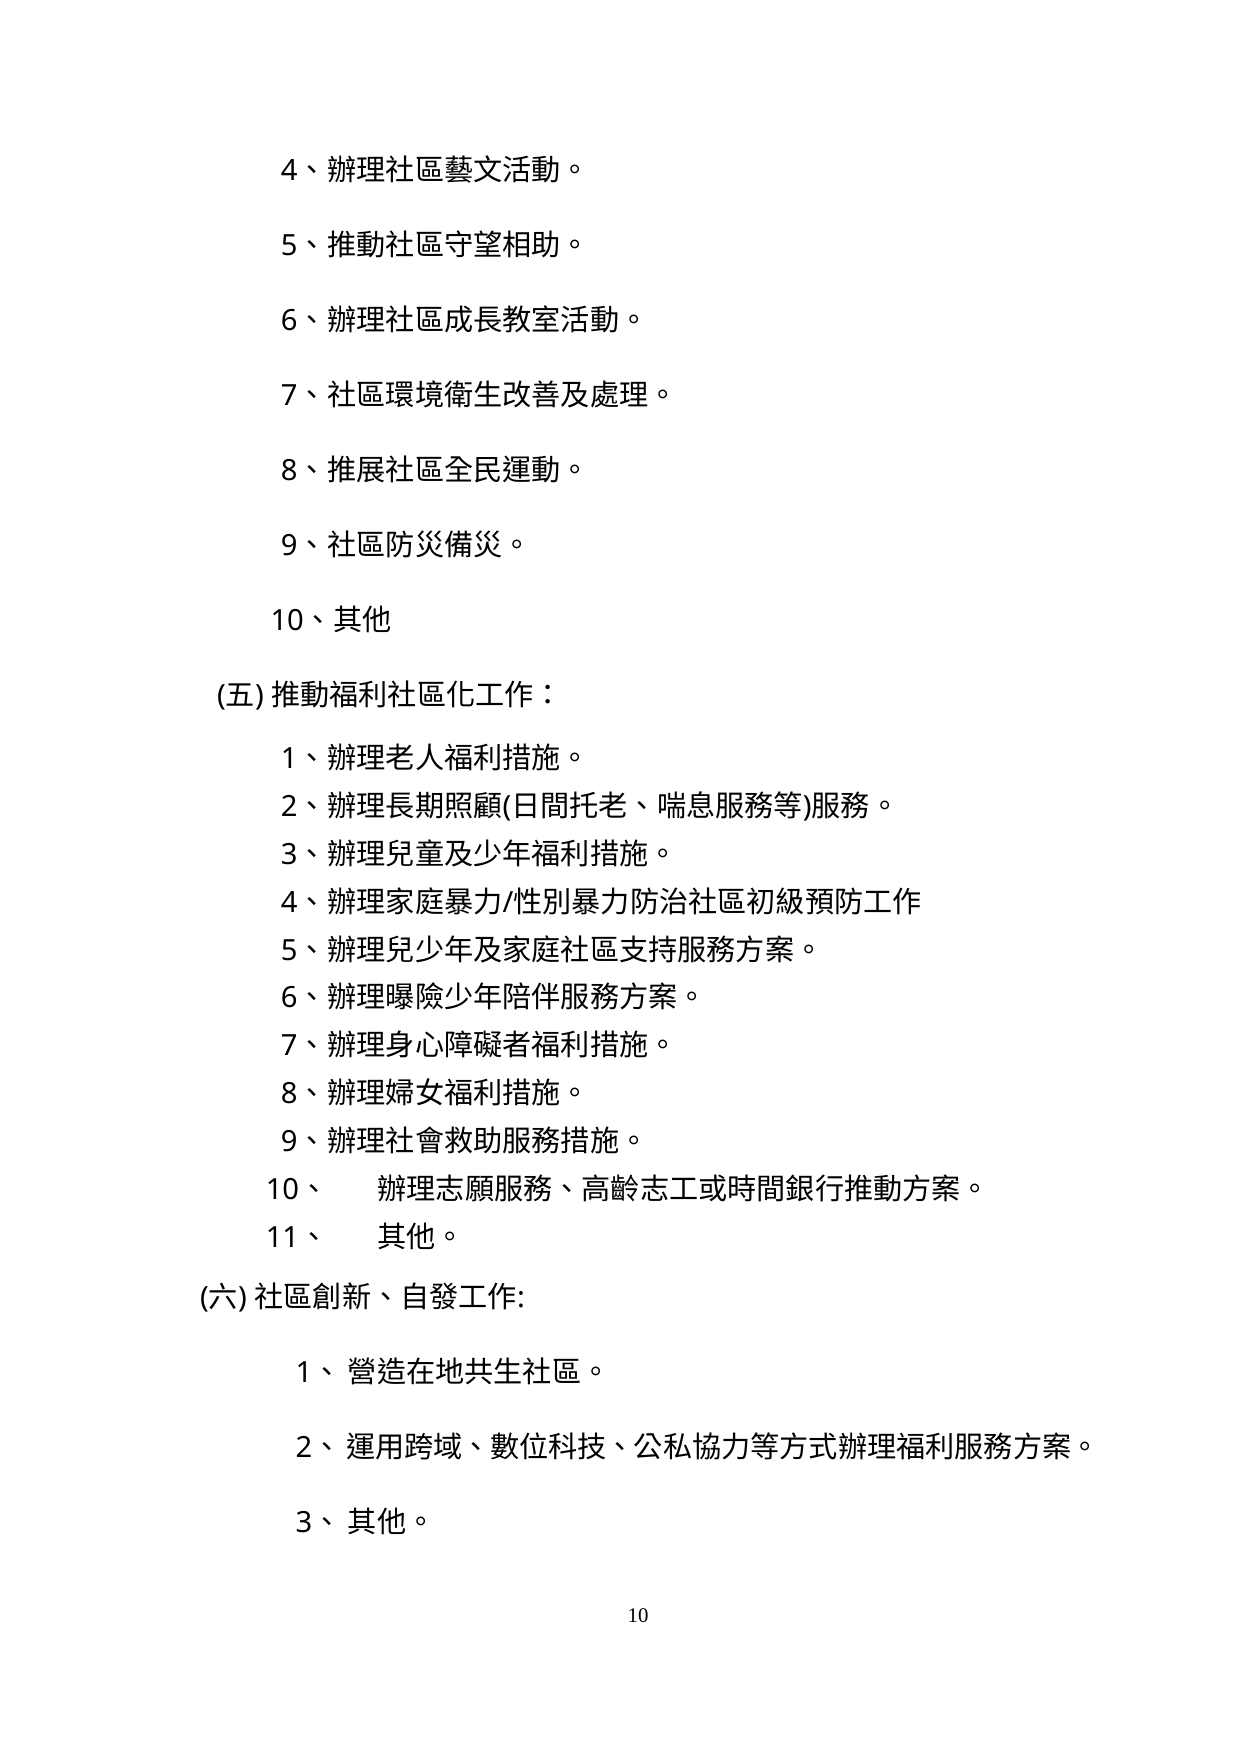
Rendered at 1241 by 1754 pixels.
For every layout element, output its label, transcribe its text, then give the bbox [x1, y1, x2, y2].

list 辦理社區成長教室活動。 [281, 280, 1098, 355]
text 3、 其他。 [295, 1482, 1098, 1557]
list 辦理兒童及少年福利措施。 [165, 826, 1098, 874]
list 辦理兒少年及家庭社區支持服務方案。 [165, 922, 1098, 969]
list 社區防災備災。 [281, 505, 1098, 580]
list 辦理社會救助服務措施。 [165, 1113, 1098, 1161]
list 推展社區全民運動。 [281, 430, 1098, 505]
text (六) 社區創新、自發工作: [177, 1257, 1083, 1332]
list 推動社區守望相助。 [281, 205, 1098, 280]
text (五) 推動福利社區化工作： [217, 655, 1098, 730]
list 社區環境衛生改善及處理。 [281, 355, 1098, 430]
list 辦理社區藝文活動。 [281, 130, 1098, 205]
text 1、 營造在地共生社區。 [295, 1332, 1098, 1407]
list 辦理身心障礙者福利措施。 [165, 1017, 1098, 1065]
list 辦理志願服務、高齡志工或時間銀行推動方案。 [165, 1161, 1098, 1209]
list 辦理長期照顧(日間托老、喘息服務等)服務。 [165, 778, 1098, 826]
list 辦理婦女福利措施。 [165, 1065, 1098, 1113]
text 2、 運用跨域、數位科技、公私協力等方式辦理福利服務方案。 [295, 1407, 1098, 1482]
list 其他。 [165, 1209, 1098, 1257]
list 辦理曝險少年陪伴服務方案。 [165, 969, 1098, 1017]
list 辦理老人福利措施。 [165, 730, 1098, 778]
text 10、其他 [255, 580, 1098, 655]
list 辦理家庭暴力/性別暴力防治社區初級預防工作 [165, 874, 1098, 922]
